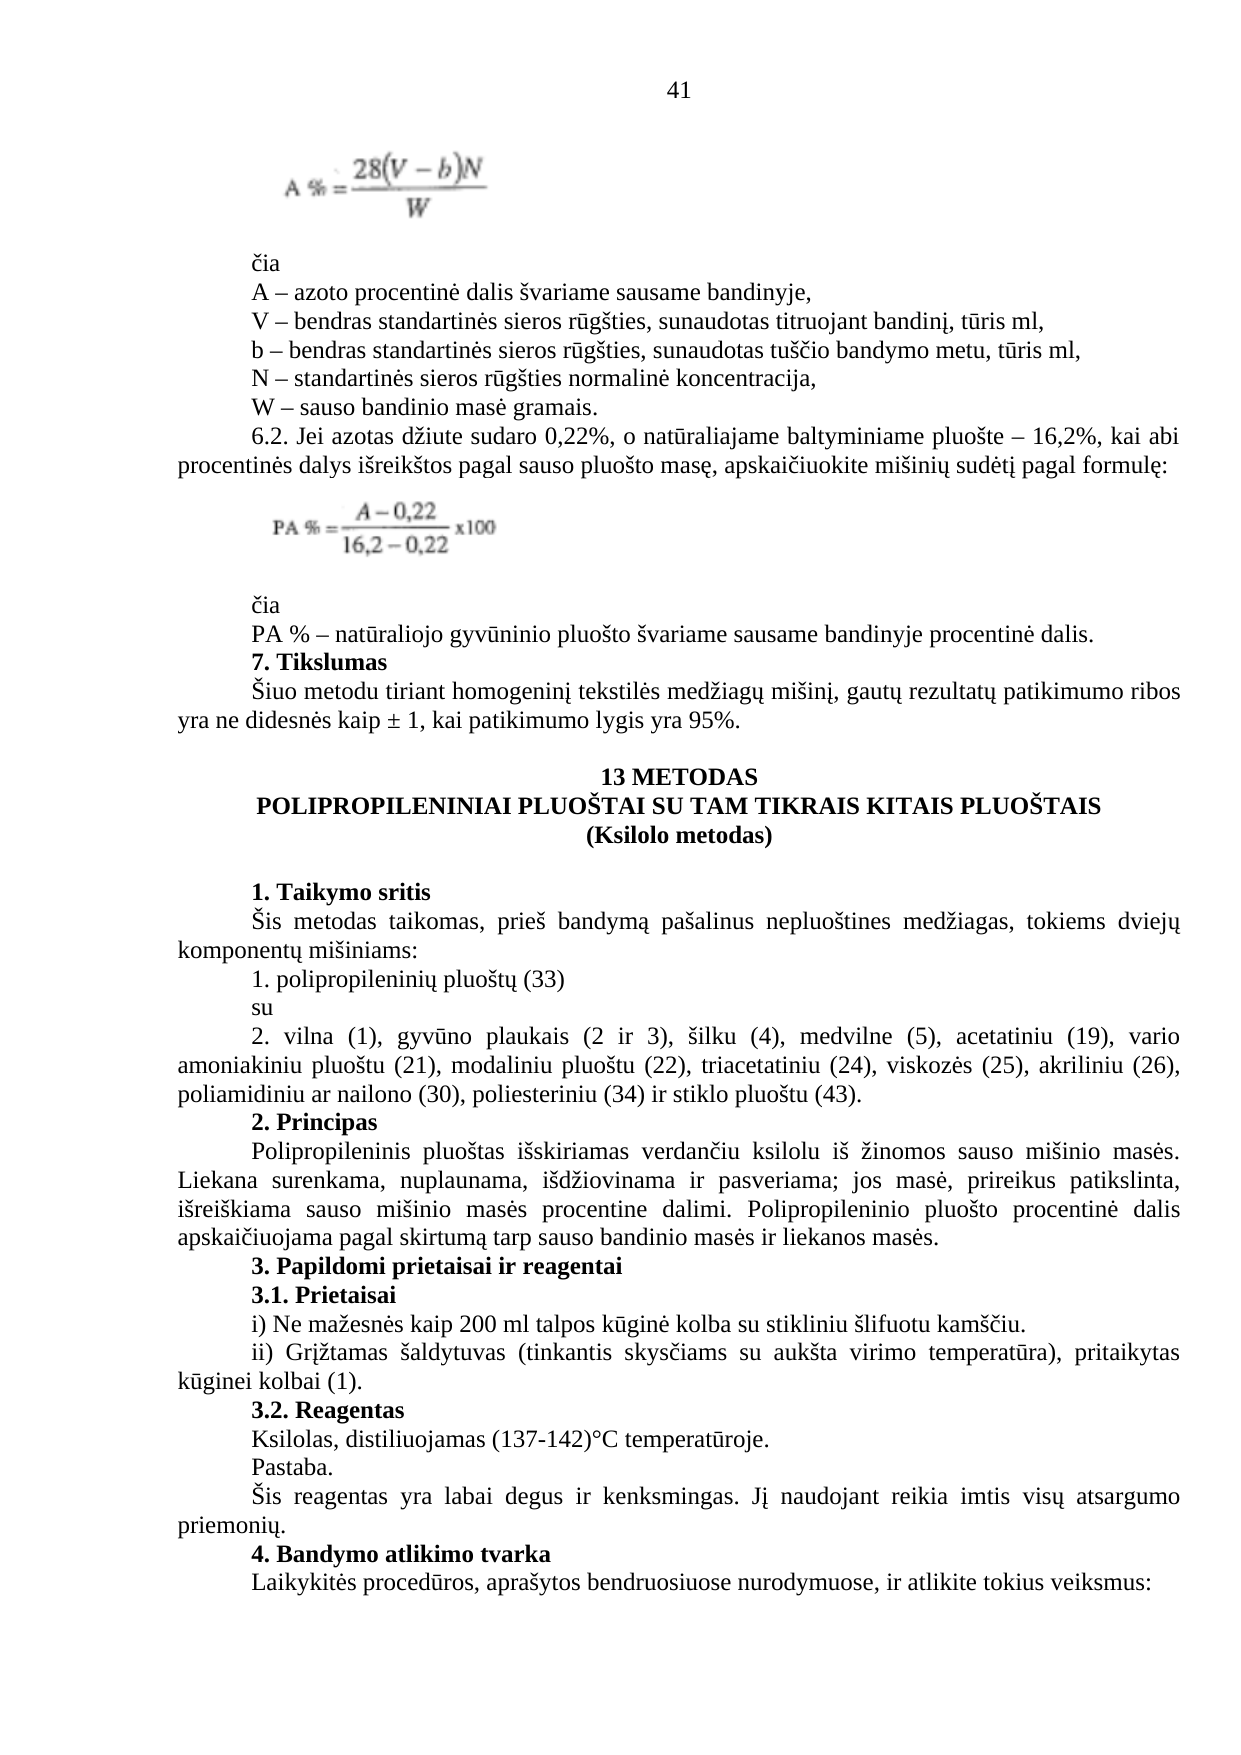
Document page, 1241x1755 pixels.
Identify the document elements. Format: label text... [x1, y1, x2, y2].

text 2. Principas [177, 1107, 1181, 1136]
text PA % – natūraliojo gyvūninio pluošto švariame sausame bandinyje procentinė dalis. [177, 619, 1181, 647]
text i) Ne mažesnės kaip 200 ml talpos kūginė kolba su stikliniu šlifuotu kamščiu. [177, 1309, 1181, 1337]
text 1. polipropileninių pluoštų (33) [177, 964, 1181, 992]
text čia [177, 590, 1181, 619]
text Šiuo metodu tiriant homogeninį tekstilės medžiagų mišinį, gautų rezultatų patikimumo ribos yra ne didesnės kaip ± 1, kai patikimumo lygis yra 95%. [177, 676, 1181, 734]
text POLIPROPILENINIAI PLUOŠTAI SU TAM TIKRAIS KITAIS PLUOŠTAIS [177, 791, 1181, 820]
text Šis metodas taikomas, prieš bandymą pašalinus nepluoštines medžiagas, tokiems dviejų komponentų mišiniams: [177, 906, 1181, 964]
text Šis reagentas yra labai degus ir kenksmingas. Jį naudojant reikia imtis visų atsargumo priemonių. [177, 1481, 1181, 1539]
text 6.2. Jei azotas džiute sudaro 0,22%, o natūraliajame baltyminiame pluošte – 16,2%, kai abi procentinės dalys išreikštos pagal sauso pluošto masę, apskaičiuokite mišinių sudėtį pagal formulę: [177, 421, 1181, 478]
text W – sauso bandinio masė gramais. [177, 392, 1181, 421]
text 3. Papildomi prietaisai ir reagentai [177, 1251, 1181, 1280]
text b – bendras standartinės sieros rūgšties, sunaudotas tuščio bandymo metu, tūris ml, [177, 335, 1181, 363]
text Ksilolas, distiliuojamas (137-142)°C temperatūroje. [177, 1424, 1181, 1452]
text 4. Bandymo atlikimo tvarka [177, 1539, 1181, 1567]
text Polipropileninis pluoštas išskiriamas verdančiu ksilolu iš žinomos sauso mišinio masės. Liekana surenkama, nuplaunama, išdžiovinama ir pasveriama; jos masė, prireikus patikslinta, išreiškiama sauso mišinio masės procentine dalimi. Polipropileninio pluošto procentinė dalis apskaičiuojama pagal skirtumą tarp sauso bandinio masės ir liekanos masės. [177, 1136, 1181, 1251]
text 2. vilna (1), gyvūno plaukais (2 ir 3), šilku (4), medvilne (5), acetatiniu (19), vario amoniakiniu pluoštu (21), modaliniu pluoštu (22), triacetatiniu (24), viskozės (25), akriliniu (26), poliamidiniu ar nailono (30), poliesteriniu (34) ir stiklo pluoštu (43). [177, 1021, 1181, 1107]
text 3.1. Prietaisai [177, 1280, 1181, 1309]
text Laikykitės procedūros, aprašytos bendruosiuose nurodymuose, ir atlikite tokius veiksmus: [177, 1567, 1181, 1596]
text (Ksilolo metodas) [177, 820, 1181, 849]
text N – standartinės sieros rūgšties normalinė koncentracija, [177, 363, 1181, 392]
text 13 METODAS [177, 762, 1181, 791]
text 3.2. Reagentas [177, 1395, 1181, 1424]
text su [177, 992, 1181, 1021]
text ii) Grįžtamas šaldytuvas (tinkantis skysčiams su aukšta virimo temperatūra), pritaikytas kūginei kolbai (1). [177, 1337, 1181, 1395]
text 1. Taikymo sritis [177, 877, 1181, 906]
text čia [177, 248, 1181, 277]
text V – bendras standartinės sieros rūgšties, sunaudotas titruojant bandinį, tūris ml, [177, 306, 1181, 335]
text 7. Tikslumas [177, 647, 1181, 676]
text Pastaba. [177, 1452, 1181, 1481]
text A – azoto procentinė dalis švariame sausame bandinyje, [177, 277, 1181, 306]
